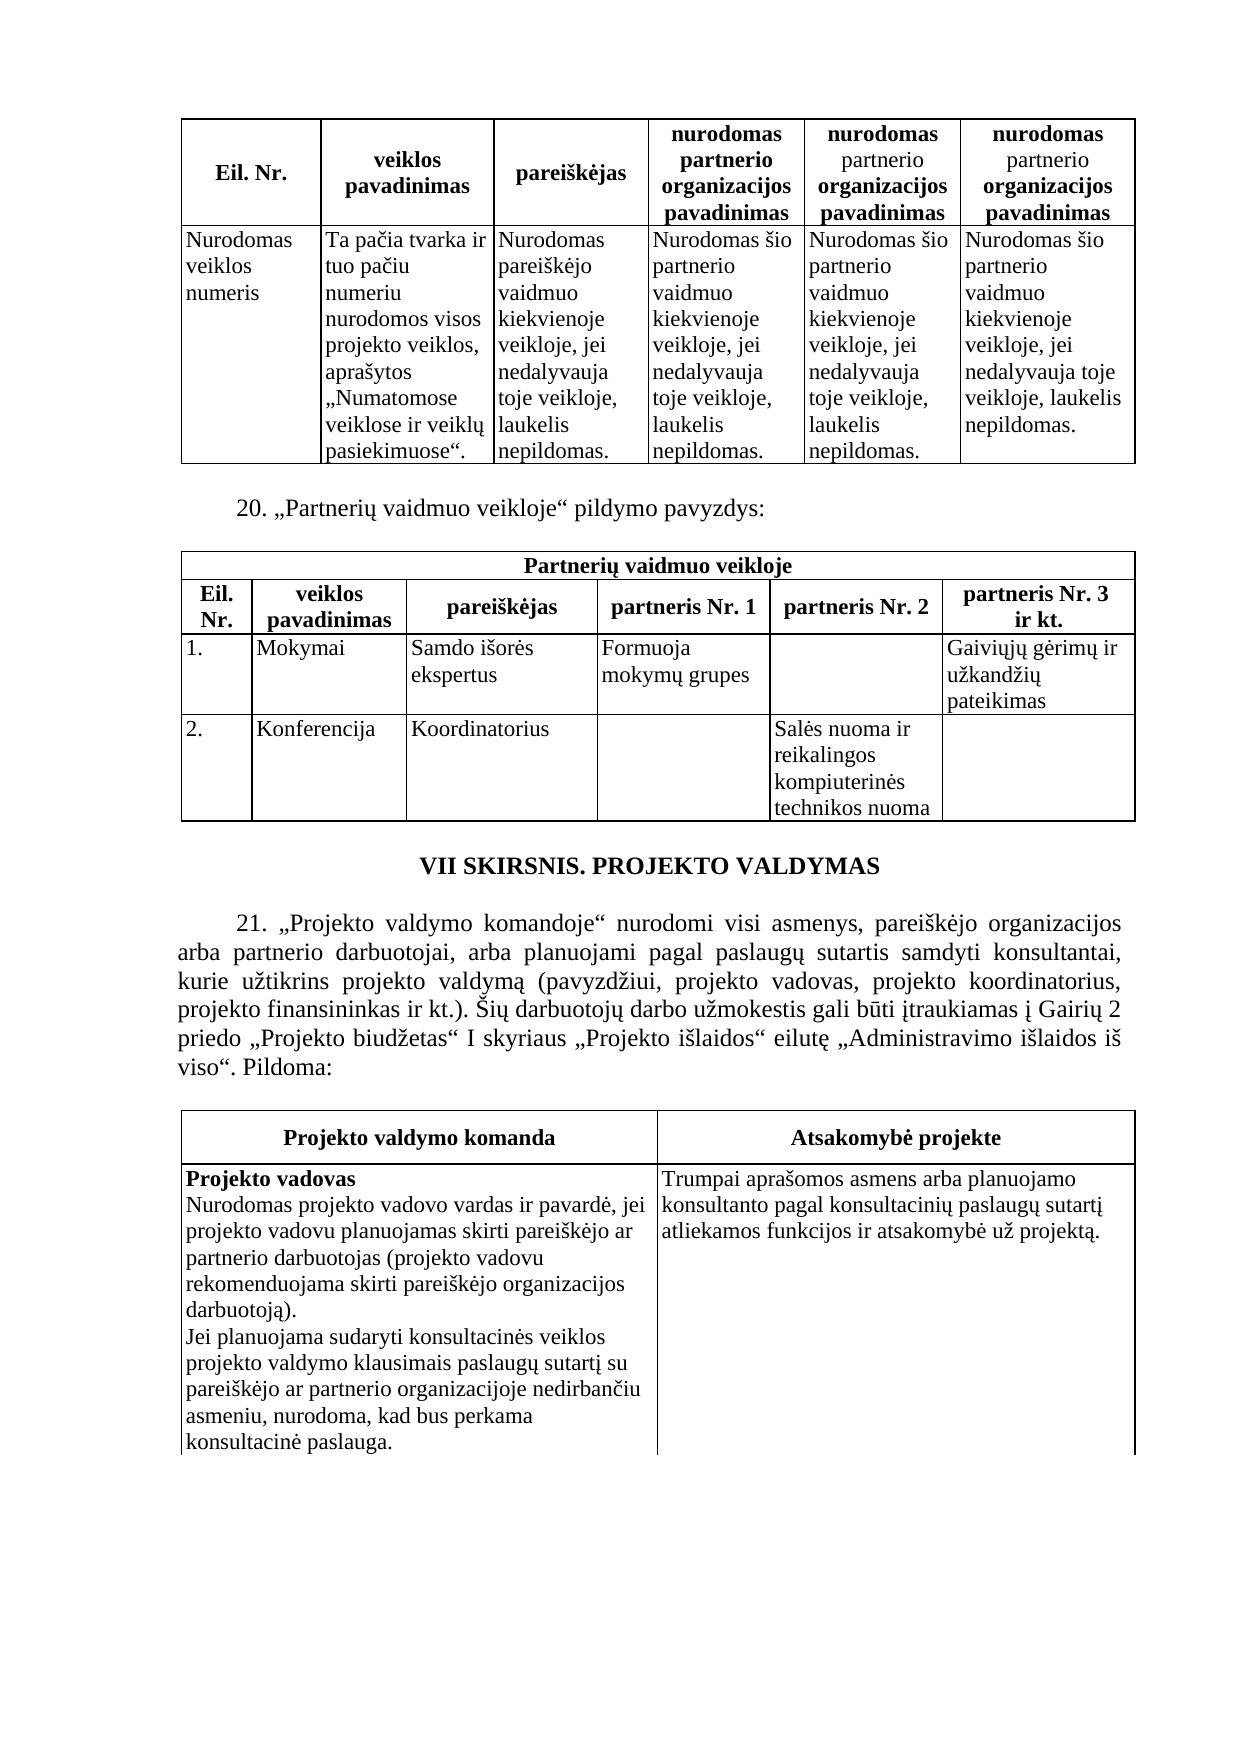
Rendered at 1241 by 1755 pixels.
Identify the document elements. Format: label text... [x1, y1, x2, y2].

table_header Partnerių vaidmuo veikloje [182, 552, 1134, 578]
table_cell partneris Nr. 3 ir kt. [943, 580, 1134, 633]
table_header Projekto valdymo komanda [182, 1111, 657, 1163]
table_cell Nurodomas šio partnerio vaidmuo kiekvienoje veikloje, jei nedalyvauja toje veikloje, laukelis nepildomas. [649, 226, 804, 463]
table_cell Trumpai aprašomos asmens arba planuojamo konsultanto pagal konsultacinių paslaugų sutartį atliekamos funkcijos ir atsakomybė už projektą. [658, 1165, 1134, 1454]
table_cell Mokymai [253, 635, 406, 713]
table_cell Formuoja mokymų grupes [598, 635, 769, 713]
table_cell Nurodomas šio partnerio vaidmuo kiekvienoje veikloje, jei nedalyvauja toje veikloje, laukelis nepildomas. [805, 226, 960, 463]
table_cell nurodomas partnerio organizacijos pavadinimas [649, 120, 804, 225]
table_cell partneris Nr. 2 [771, 580, 942, 633]
table_cell Nurodomas šio partnerio vaidmuo kiekvienoje veikloje, jei nedalyvauja toje veikloje, laukelis nepildomas. [961, 226, 1134, 463]
table_cell nurodomas partnerio organizacijos pavadinimas [805, 120, 960, 225]
table_cell 2. [182, 715, 251, 820]
text 20. „Partnerių vaidmuo veikloje“ pildymo pavyzdys: [177, 493, 1122, 522]
table_cell Koordinatorius [407, 715, 597, 820]
text VII SKIRSNIS. PROJEKTO VALDYMAS [177, 851, 1122, 879]
table_cell pareiškėjas [495, 120, 648, 225]
text 21. „Projekto valdymo komandoje“ nurodomi visi asmenys, pareiškėjo organizacijos arba partnerio darbuotojai, arba planuojami pagal paslaugų sutartis samdyti konsultantai, kurie užtikrins projekto valdymą (pavyzdžiui, projekto vadovas, projekto koordinatorius, projekto finansininkas ir kt.). Šių darbuotojų darbo užmokestis gali būti įtraukiamas į Gairių 2 priedo „Projekto biudžetas“ I skyriaus „Projekto išlaidos“ eilutę „Administravimo išlaidos iš viso“. Pildoma: [177, 908, 1122, 1081]
table_cell nurodomas partnerio organizacijos pavadinimas [961, 120, 1134, 225]
table_header Atsakomybė projekte [658, 1111, 1134, 1163]
table_cell Gaiviųjų gėrimų ir užkandžių pateikimas [943, 635, 1134, 713]
table_cell Eil. Nr. [182, 120, 320, 225]
table_cell partneris Nr. 1 [598, 580, 769, 633]
table_cell [771, 635, 942, 713]
table_cell Samdo išorės ekspertus [407, 635, 597, 713]
table_cell [598, 715, 769, 820]
table_cell [943, 715, 1134, 820]
table_cell Ta pačia tvarka ir tuo pačiu numeriu nurodomos visos projekto veiklos, aprašytos „Numatomose veiklose ir veiklų pasiekimuose“. [322, 226, 493, 463]
table_cell Eil. Nr. [182, 580, 251, 633]
table_cell Projekto vadovas Nurodomas projekto vadovo vardas ir pavardė, jei projekto vadovu planuojamas skirti pareiškėjo ar partnerio darbuotojas (projekto vadovu rekomenduojama skirti pareiškėjo organizacijos darbuotoją). Jei planuojama sudaryti konsultacinės veiklos projekto valdymo klausimais paslaugų sutartį su pareiškėjo ar partnerio organizacijoje nedirbančiu asmeniu, nurodoma, kad bus perkama konsultacinė paslauga. [182, 1165, 657, 1454]
table_cell 1. [182, 635, 251, 713]
table_cell pareiškėjas [407, 580, 597, 633]
table_cell Nurodomas veiklos numeris [182, 226, 320, 463]
table_cell Salės nuoma ir reikalingos kompiuterinės technikos nuoma [771, 715, 942, 820]
table_cell veiklos pavadinimas [322, 120, 493, 225]
table_cell Konferencija [253, 715, 406, 820]
table_cell Nurodomas pareiškėjo vaidmuo kiekvienoje veikloje, jei nedalyvauja toje veikloje, laukelis nepildomas. [495, 226, 648, 463]
table_cell veiklos pavadinimas [253, 580, 406, 633]
